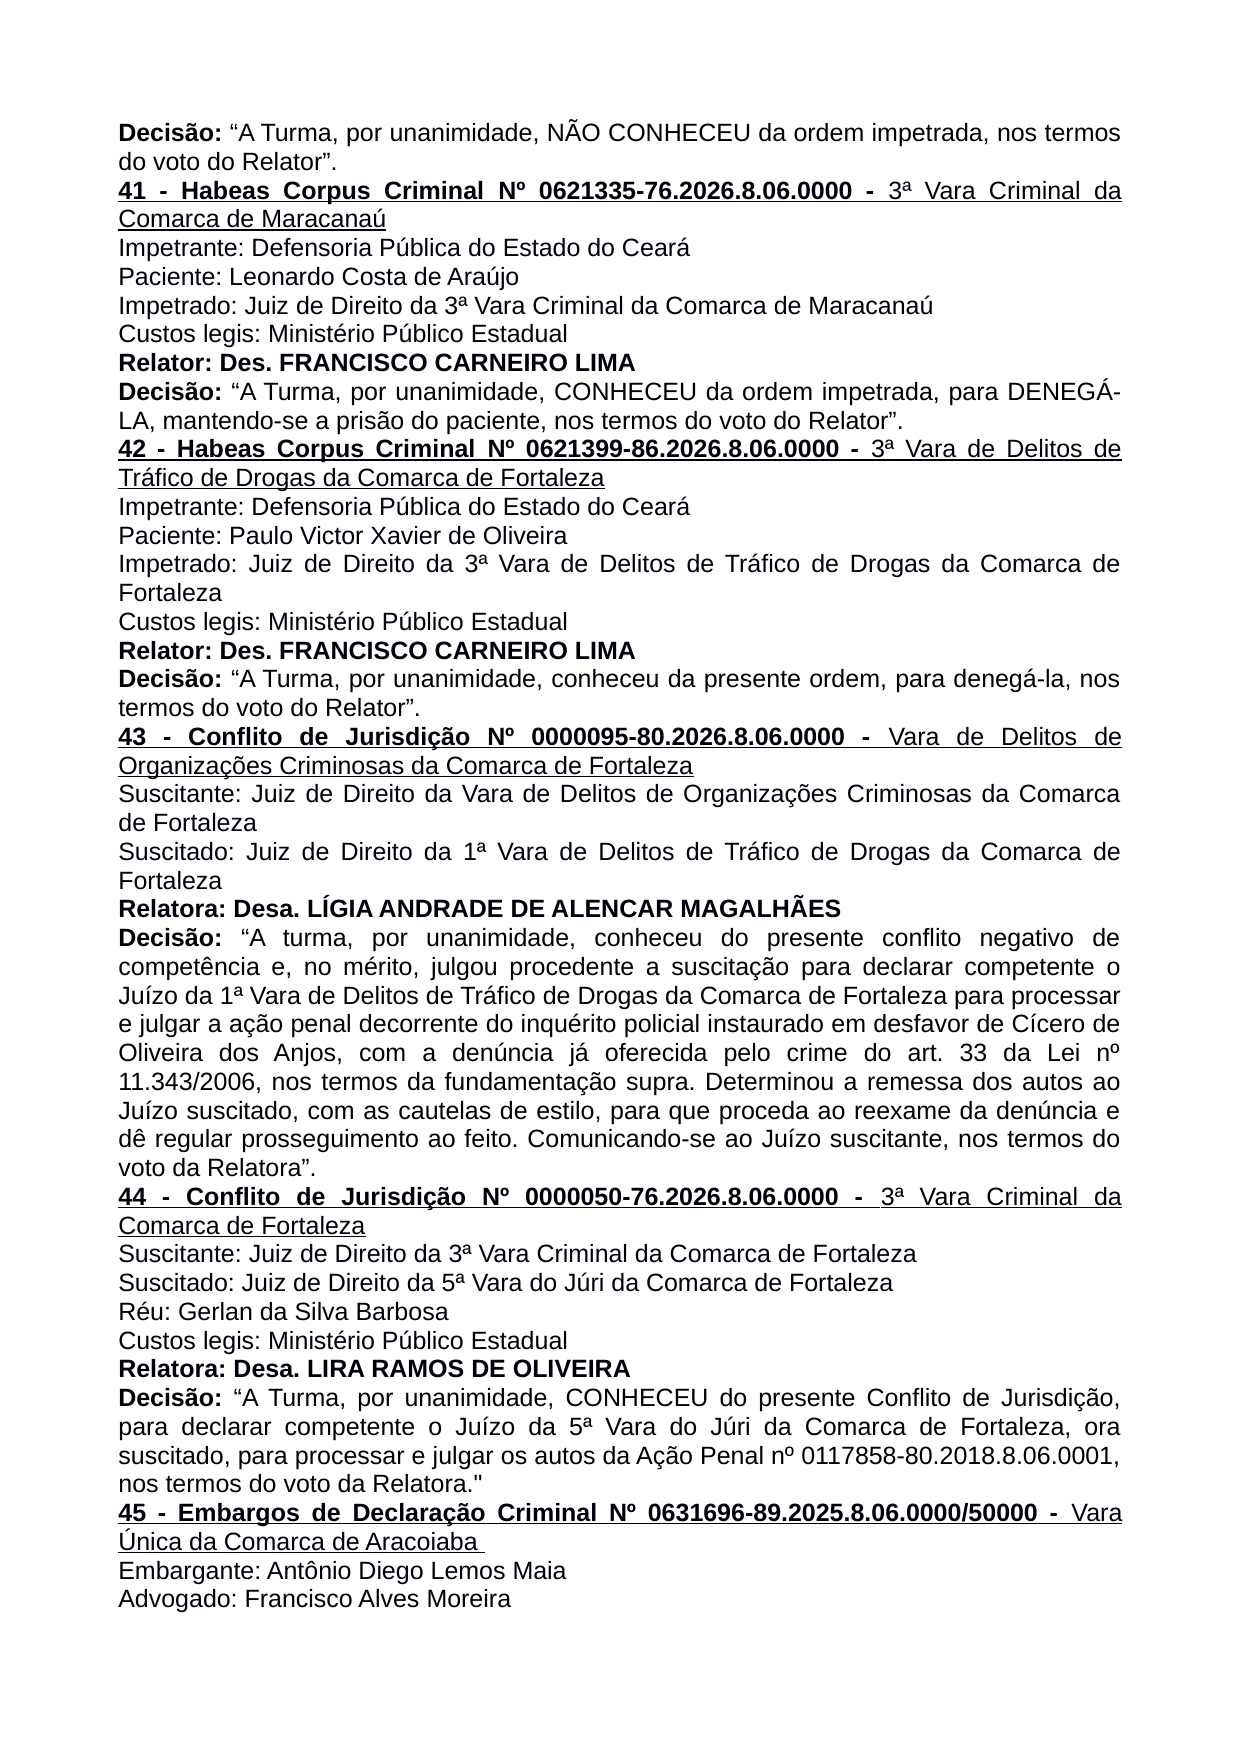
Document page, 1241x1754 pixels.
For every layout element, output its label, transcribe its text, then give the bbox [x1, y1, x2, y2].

text Decisão: “A Turma, por unanimidade, CONHECEU da ordem impetrada, para DENEGÁ-LA, mantendo-se a prisão do paciente, nos termos do voto do Relator”. [118, 377, 1122, 434]
text 43 - Conflito de Jurisdição Nº 0000095-80.2026.8.06.0000 - Vara de Delitos de [118, 722, 1122, 747]
text Impetrante: Defensoria Pública do Estado do Ceará [118, 233, 1122, 262]
text Impetrante: Defensoria Pública do Estado do Ceará [118, 492, 1122, 521]
text Custos legis: Ministério Público Estadual [118, 319, 1122, 348]
text Paciente: Paulo Victor Xavier de Oliveira [118, 521, 1122, 549]
text Impetrado: Juiz de Direito da 3ª Vara Criminal da Comarca de Maracanaú [118, 291, 1122, 319]
text Comarca de Fortaleza [118, 1208, 1122, 1239]
text Réu: Gerlan da Silva Barbosa [118, 1297, 1122, 1326]
text Relatora: Desa. LÍGIA ANDRADE DE ALENCAR MAGALHÃES [118, 894, 1122, 923]
text Suscitante: Juiz de Direito da 3ª Vara Criminal da Comarca de Fortaleza [118, 1239, 1122, 1268]
text 41 - Habeas Corpus Criminal Nº 0621335-76.2026.8.06.0000 - 3ª Vara Criminal da [118, 176, 1122, 201]
text Suscitado: Juiz de Direito da 5ª Vara do Júri da Comarca de Fortaleza [118, 1268, 1122, 1297]
text 45 - Embargos de Declaração Criminal Nº 0631696-89.2025.8.06.0000/50000 - Vara [118, 1498, 1122, 1523]
text Advogado: Francisco Alves Moreira [118, 1584, 1122, 1613]
text Suscitante: Juiz de Direito da Vara de Delitos de Organizações Criminosas da Comarca de Fortaleza [118, 779, 1122, 837]
text Embargante: Antônio Diego Lemos Maia [118, 1556, 1122, 1584]
text Decisão: “A Turma, por unanimidade, conheceu da presente ordem, para denegá-la, nos termos do voto do Relator”. [118, 664, 1122, 722]
text Decisão: “A turma, por unanimidade, conheceu do presente conflito negativo de competência e, no mérito, julgou procedente a suscitação para declarar competente o Juízo da 1ª Vara de Delitos de Tráfico de Drogas da Comarca de Fortaleza para processar e julgar a ação penal decorrente do inquérito policial instaurado em desfavor de Cícero de Oliveira dos Anjos, com a denúncia já oferecida pelo crime do art. 33 da Lei nº 11.343/2006, nos termos da fundamentação supra. Determinou a remessa dos autos ao Juízo suscitado, com as cautelas de estilo, para que proceda ao reexame da denúncia e dê regular prosseguimento ao feito. Comunicando-se ao Juízo suscitante, nos termos do voto da Relatora”. [118, 923, 1122, 1182]
text Relator: Des. FRANCISCO CARNEIRO LIMA [118, 636, 1122, 664]
text Relatora: Desa. LIRA RAMOS DE OLIVEIRA [118, 1354, 1122, 1383]
text Única da Comarca de Aracoiaba [118, 1524, 1122, 1556]
text 44 - Conflito de Jurisdição Nº 0000050-76.2026.8.06.0000 - 3ª Vara Criminal da [118, 1182, 1122, 1207]
text Decisão: “A Turma, por unanimidade, NÃO CONHECEU da ordem impetrada, nos termos do voto do Relator”. [118, 118, 1122, 176]
text Relator: Des. FRANCISCO CARNEIRO LIMA [118, 348, 1122, 377]
text Impetrado: Juiz de Direito da 3ª Vara de Delitos de Tráfico de Drogas da Comarca de Fortaleza [118, 549, 1122, 607]
text Organizações Criminosas da Comarca de Fortaleza [118, 748, 1122, 779]
text Suscitado: Juiz de Direito da 1ª Vara de Delitos de Tráfico de Drogas da Comarca de Fortaleza [118, 837, 1122, 894]
text Comarca de Maracanaú [118, 202, 1122, 233]
text Custos legis: Ministério Público Estadual [118, 607, 1122, 636]
text Paciente: Leonardo Costa de Araújo [118, 262, 1122, 291]
text Custos legis: Ministério Público Estadual [118, 1326, 1122, 1354]
text Tráfico de Drogas da Comarca de Fortaleza [118, 461, 1122, 492]
text Decisão: “A Turma, por unanimidade, CONHECEU do presente Conflito de Jurisdição, para declarar competente o Juízo da 5ª Vara do Júri da Comarca de Fortaleza, ora suscitado, para processar e julgar os autos da Ação Penal nº 0117858-80.2018.8.06.0001, nos termos do voto da Relatora." [118, 1383, 1122, 1498]
text 42 - Habeas Corpus Criminal Nº 0621399-86.2026.8.06.0000 - 3ª Vara de Delitos de [118, 434, 1122, 459]
